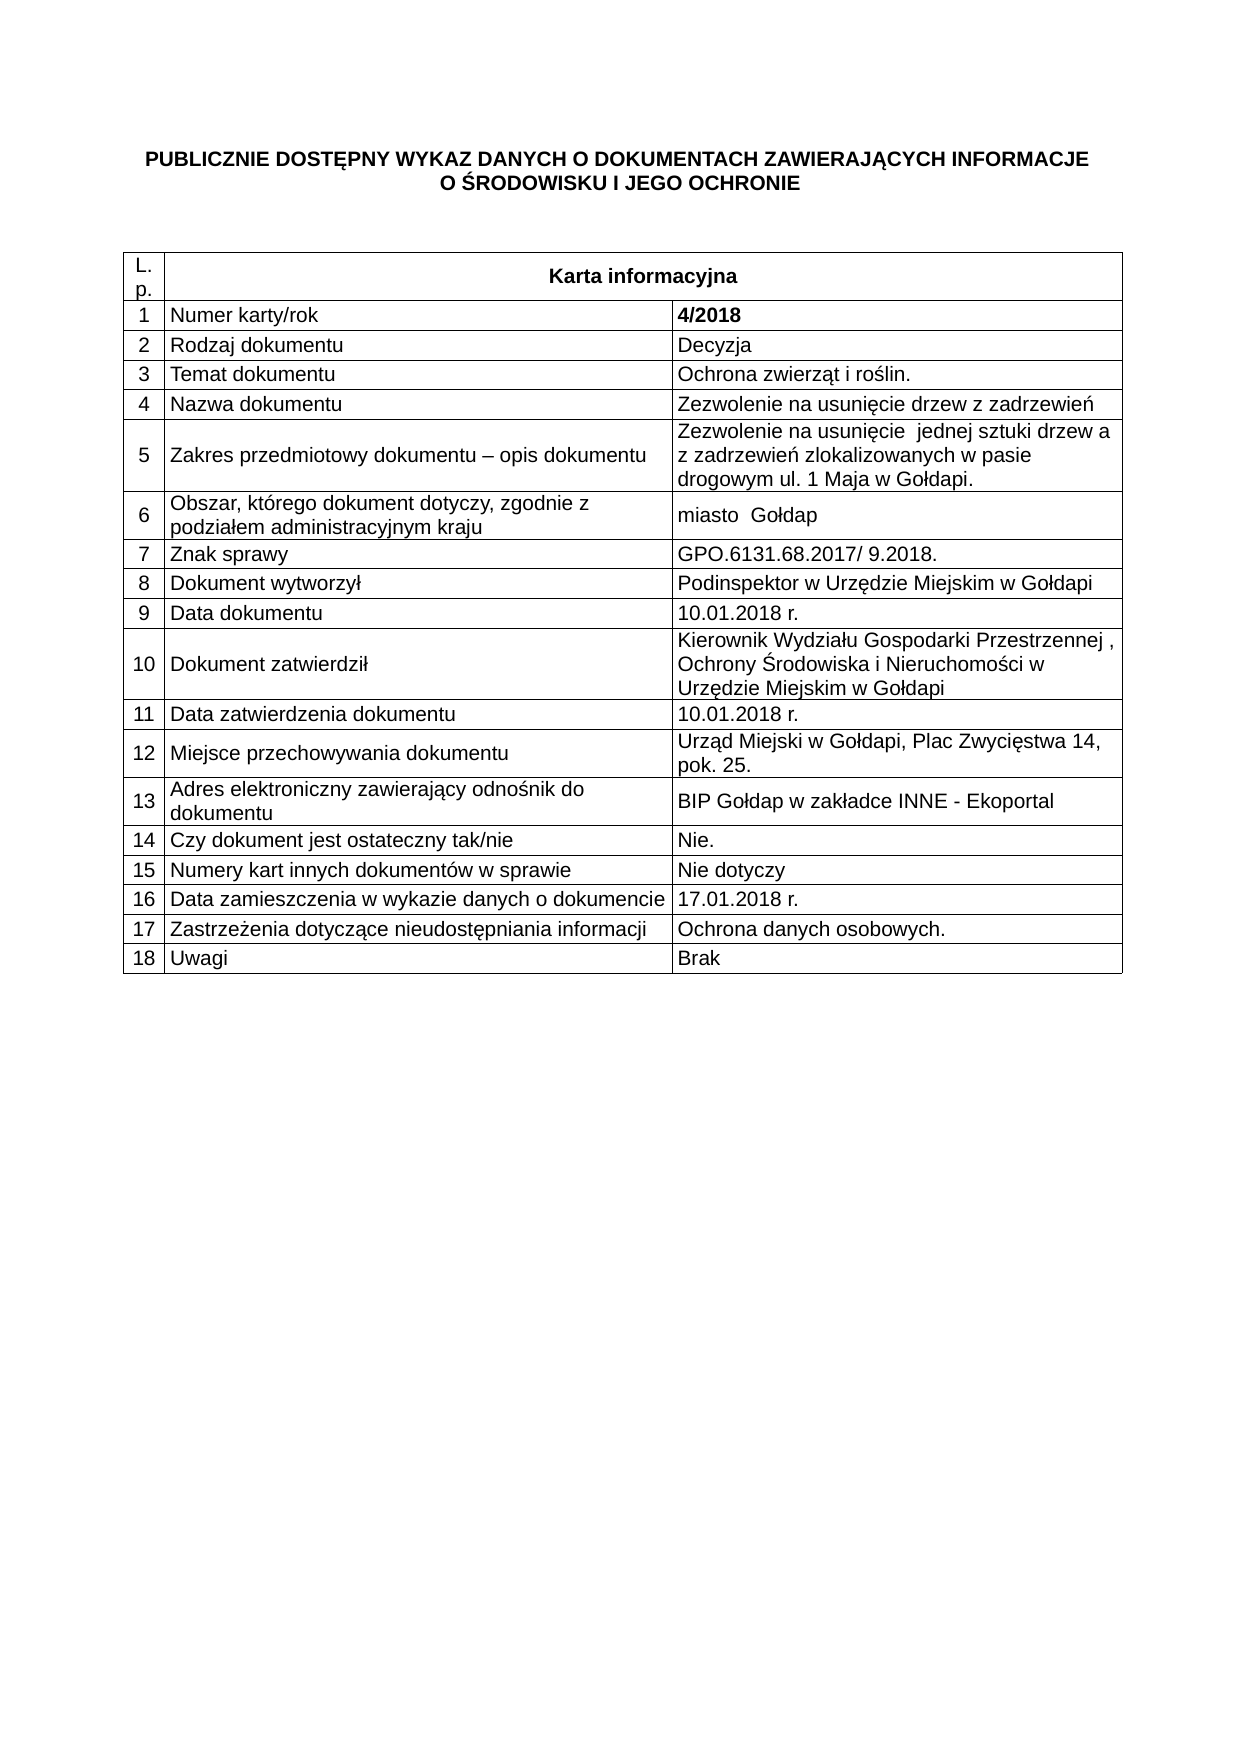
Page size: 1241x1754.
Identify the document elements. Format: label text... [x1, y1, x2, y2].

table_cell Ochrona zwierząt i roślin. [673, 361, 1122, 389]
table_cell 14 [124, 826, 164, 854]
text PUBLICZNIE DOSTĘPNY WYKAZ DANYCH O DOKUMENTACH ZAWIERAJĄCYCH INFORMACJE O ŚRODOWISKU I JEGO OCHRONIE [118, 147, 1122, 195]
table_cell 11 [124, 700, 164, 729]
table_cell Numer karty/rok [165, 301, 672, 330]
table_cell 4 [124, 390, 164, 419]
table_cell Data zamieszczenia w wykazie danych o dokumencie [165, 885, 672, 914]
table_cell 1 [124, 301, 164, 330]
table_cell Urząd Miejski w Gołdapi, Plac Zwycięstwa 14, pok. 25. [673, 730, 1122, 777]
table_cell Data dokumentu [165, 599, 672, 627]
table_cell 10 [124, 629, 164, 699]
table_cell 15 [124, 856, 164, 884]
table_cell 10.01.2018 r. [673, 700, 1122, 729]
table_cell Podinspektor w Urzędzie Miejskim w Gołdapi [673, 569, 1122, 598]
table_cell Obszar, którego dokument dotyczy, zgodnie z podziałem administracyjnym kraju [165, 492, 672, 539]
table_cell 18 [124, 944, 164, 973]
table_cell Uwagi [165, 944, 672, 973]
table_cell Dokument wytworzył [165, 569, 672, 598]
table_cell Numery kart innych dokumentów w sprawie [165, 856, 672, 884]
table_cell 6 [124, 492, 164, 539]
table_cell Kierownik Wydziału Gospodarki Przestrzennej , Ochrony Środowiska i Nieruchomości w Urzędzie Miejskim w Gołdapi [673, 629, 1122, 699]
table_cell 5 [124, 420, 164, 491]
table_cell Dokument zatwierdził [165, 629, 672, 699]
table_cell 8 [124, 569, 164, 598]
table_cell Miejsce przechowywania dokumentu [165, 730, 672, 777]
table_cell Decyzja [673, 331, 1122, 359]
table_cell 17 [124, 915, 164, 943]
table_cell 12 [124, 730, 164, 777]
table_cell Adres elektroniczny zawierający odnośnik do dokumentu [165, 778, 672, 825]
table_header Karta informacyjna [165, 253, 1122, 300]
table_cell BIP Gołdap w zakładce INNE - Ekoportal [673, 778, 1122, 825]
table_cell 13 [124, 778, 164, 825]
table_cell miasto Gołdap [673, 492, 1122, 539]
table_cell 16 [124, 885, 164, 914]
table_cell 2 [124, 331, 164, 359]
table_cell Temat dokumentu [165, 361, 672, 389]
table_cell 7 [124, 540, 164, 568]
table_cell 17.01.2018 r. [673, 885, 1122, 914]
table_cell Zezwolenie na usunięcie drzew z zadrzewień [673, 390, 1122, 419]
table_cell Ochrona danych osobowych. [673, 915, 1122, 943]
table_cell Znak sprawy [165, 540, 672, 568]
table_cell Nie dotyczy [673, 856, 1122, 884]
table_cell Brak [673, 944, 1122, 973]
table_cell Zakres przedmiotowy dokumentu – opis dokumentu [165, 420, 672, 491]
table_cell 10.01.2018 r. [673, 599, 1122, 627]
table_cell Czy dokument jest ostateczny tak/nie [165, 826, 672, 854]
table_header L. p. [124, 253, 164, 300]
table_cell Nie. [673, 826, 1122, 854]
table_cell GPO.6131.68.2017/ 9.2018. [673, 540, 1122, 568]
table_cell 4/2018 [673, 301, 1122, 330]
table_cell 3 [124, 361, 164, 389]
table_cell Rodzaj dokumentu [165, 331, 672, 359]
table_cell Nazwa dokumentu [165, 390, 672, 419]
table_cell Zastrzeżenia dotyczące nieudostępniania informacji [165, 915, 672, 943]
table_cell Zezwolenie na usunięcie jednej sztuki drzew a z zadrzewień zlokalizowanych w pasie drogowym ul. 1 Maja w Gołdapi. [673, 420, 1122, 491]
table_cell 9 [124, 599, 164, 627]
table_cell Data zatwierdzenia dokumentu [165, 700, 672, 729]
